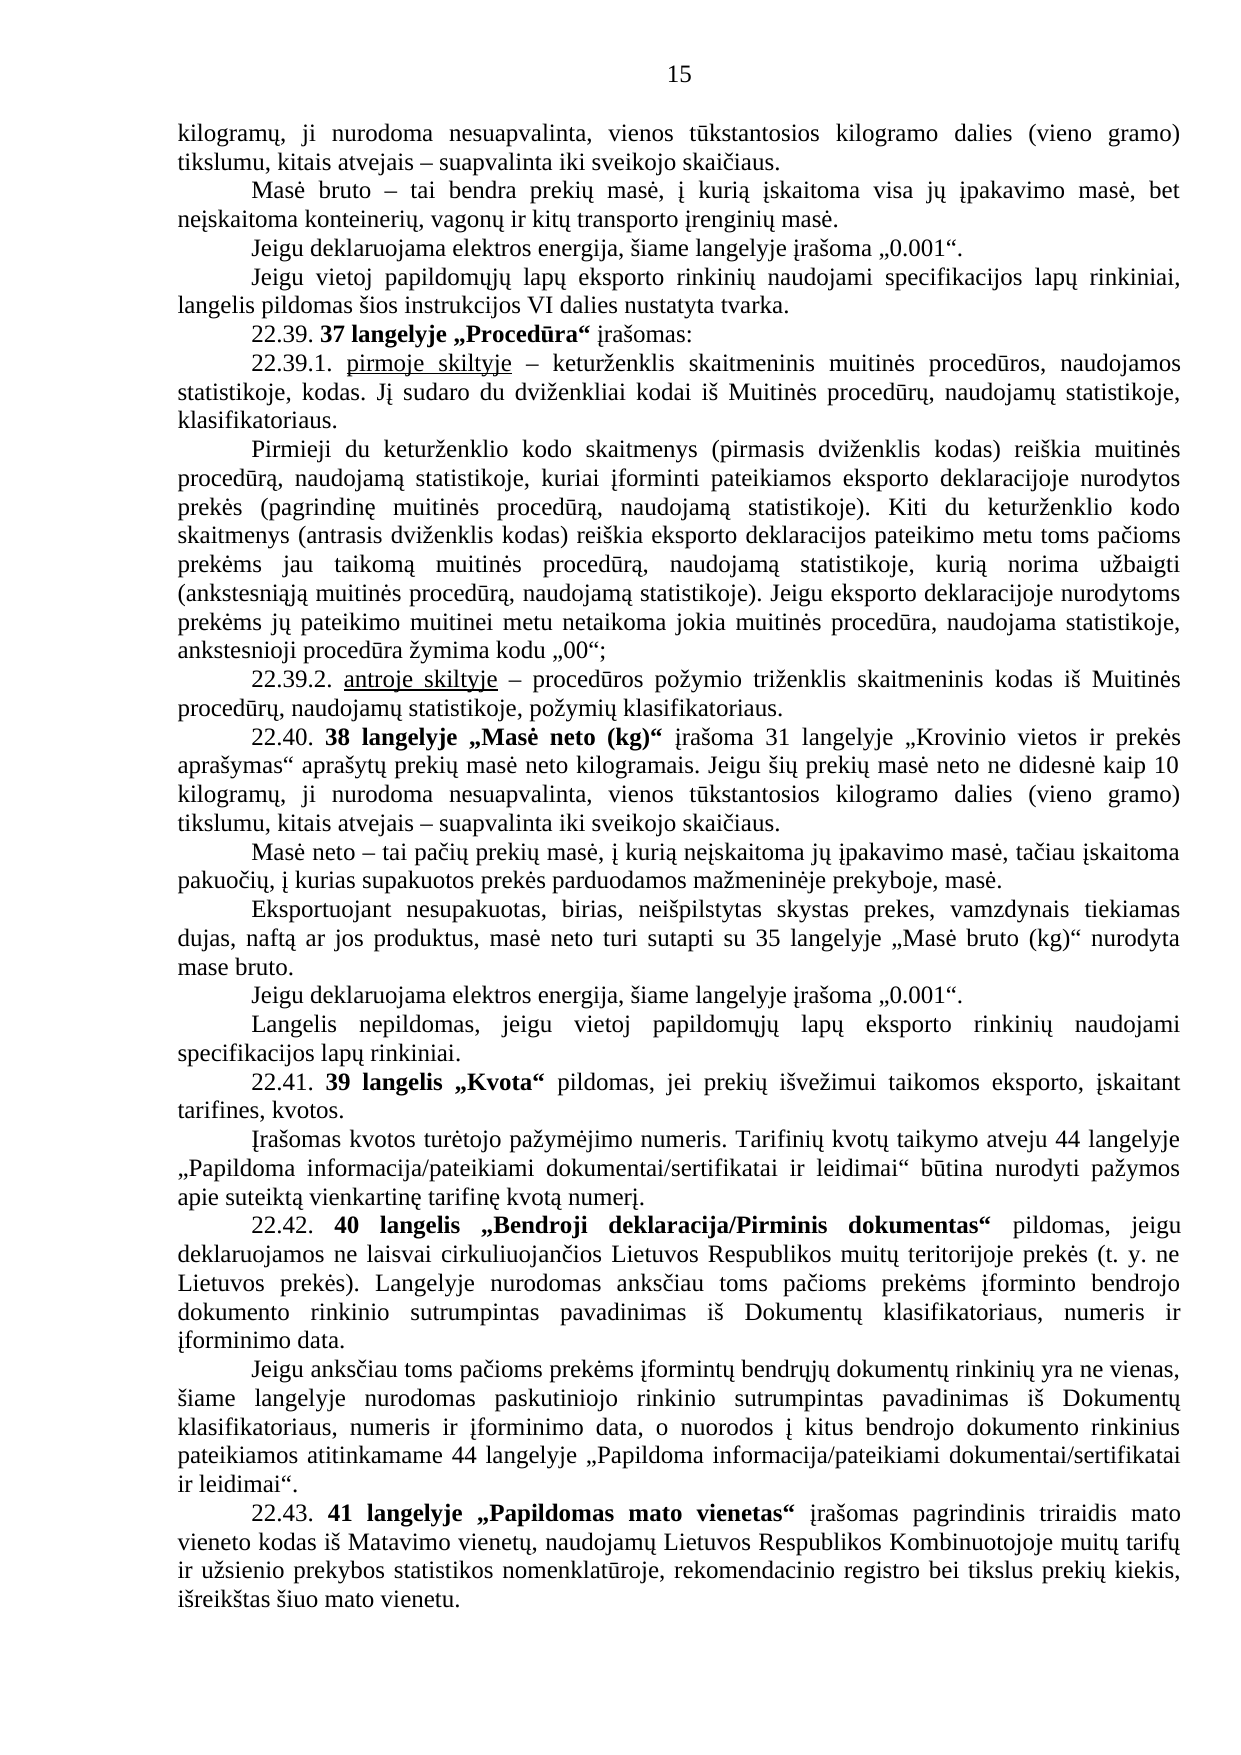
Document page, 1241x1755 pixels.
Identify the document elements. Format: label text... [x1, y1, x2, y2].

text 22.43. 41 langelyje „Papildomas mato vienetas“ įrašomas pagrindinis triraidis mato vieneto kodas iš Matavimo vienetų, naudojamų Lietuvos Respublikos Kombinuotojoje muitų tarifų ir užsienio prekybos statistikos nomenklatūroje, rekomendacinio registro bei tikslus prekių kiekis, išreikštas šiuo mato vienetu. [177, 1498, 1181, 1613]
text Įrašomas kvotos turėtojo pažymėjimo numeris. Tarifinių kvotų taikymo atveju 44 langelyje „Papildoma informacija/pateikiami dokumentai/sertifikatai ir leidimai“ būtina nurodyti pažymos apie suteiktą vienkartinę tarifinę kvotą numerį. [177, 1124, 1181, 1211]
text 22.39.1. pirmoje skiltyje – keturženklis skaitmeninis muitinės procedūros, naudojamos statistikoje, kodas. Jį sudaro du dviženkliai kodai iš Muitinės procedūrų, naudojamų statistikoje, klasifikatoriaus. [177, 348, 1181, 434]
text Pirmieji du keturženklio kodo skaitmenys (pirmasis dviženklis kodas) reiškia muitinės procedūrą, naudojamą statistikoje, kuriai įforminti pateikiamos eksporto deklaracijoje nurodytos prekės (pagrindinę muitinės procedūrą, naudojamą statistikoje). Kiti du keturženklio kodo skaitmenys (antrasis dviženklis kodas) reiškia eksporto deklaracijos pateikimo metu toms pačioms prekėms jau taikomą muitinės procedūrą, naudojamą statistikoje, kurią norima užbaigti (ankstesniąją muitinės procedūrą, naudojamą statistikoje). Jeigu eksporto deklaracijoje nurodytoms prekėms jų pateikimo muitinei metu netaikoma jokia muitinės procedūra, naudojama statistikoje, ankstesnioji procedūra žymima kodu „00“; [177, 434, 1181, 664]
text 22.39.2. antroje skiltyje – procedūros požymio triženklis skaitmeninis kodas iš Muitinės procedūrų, naudojamų statistikoje, požymių klasifikatoriaus. [177, 664, 1181, 722]
text Masė bruto – tai bendra prekių masė, į kurią įskaitoma visa jų įpakavimo masė, bet neįskaitoma konteinerių, vagonų ir kitų transporto įrenginių masė. [177, 176, 1181, 233]
text 22.42. 40 langelis „Bendroji deklaracija/Pirminis dokumentas“ pildomas, jeigu deklaruojamos ne laisvai cirkuliuojančios Lietuvos Respublikos muitų teritorijoje prekės (t. y. ne Lietuvos prekės). Langelyje nurodomas anksčiau toms pačioms prekėms įforminto bendrojo dokumento rinkinio sutrumpintas pavadinimas iš Dokumentų klasifikatoriaus, numeris ir įforminimo data. [177, 1211, 1181, 1354]
text Masė neto – tai pačių prekių masė, į kurią neįskaitoma jų įpakavimo masė, tačiau įskaitoma pakuočių, į kurias supakuotos prekės parduodamos mažmeninėje prekyboje, masė. [177, 837, 1181, 894]
text kilogramų, ji nurodoma nesuapvalinta, vienos tūkstantosios kilogramo dalies (vieno gramo) tikslumu, kitais atvejais – suapvalinta iki sveikojo skaičiaus. [177, 118, 1181, 176]
text Eksportuojant nesupakuotas, birias, neišpilstytas skystas prekes, vamzdynais tiekiamas dujas, naftą ar jos produktus, masė neto turi sutapti su 35 langelyje „Masė bruto (kg)“ nurodyta mase bruto. [177, 894, 1181, 981]
text 22.40. 38 langelyje „Masė neto (kg)“ įrašoma 31 langelyje „Krovinio vietos ir prekės aprašymas“ aprašytų prekių masė neto kilogramais. Jeigu šių prekių masė neto ne didesnė kaip 10 kilogramų, ji nurodoma nesuapvalinta, vienos tūkstantosios kilogramo dalies (vieno gramo) tikslumu, kitais atvejais – suapvalinta iki sveikojo skaičiaus. [177, 722, 1181, 837]
text Jeigu vietoj papildomųjų lapų eksporto rinkinių naudojami specifikacijos lapų rinkiniai, langelis pildomas šios instrukcijos VI dalies nustatyta tvarka. [177, 262, 1181, 319]
text Langelis nepildomas, jeigu vietoj papildomųjų lapų eksporto rinkinių naudojami specifikacijos lapų rinkiniai. [177, 1009, 1181, 1067]
text Jeigu deklaruojama elektros energija, šiame langelyje įrašoma „0.001“. [177, 233, 1181, 262]
text Jeigu deklaruojama elektros energija, šiame langelyje įrašoma „0.001“. [177, 981, 1181, 1009]
text 22.39. 37 langelyje „Procedūra“ įrašomas: [177, 319, 1181, 348]
text 22.41. 39 langelis „Kvota“ pildomas, jei prekių išvežimui taikomos eksporto, įskaitant tarifines, kvotos. [177, 1067, 1181, 1124]
text Jeigu anksčiau toms pačioms prekėms įformintų bendrųjų dokumentų rinkinių yra ne vienas, šiame langelyje nurodomas paskutiniojo rinkinio sutrumpintas pavadinimas iš Dokumentų klasifikatoriaus, numeris ir įforminimo data, o nuorodos į kitus bendrojo dokumento rinkinius pateikiamos atitinkamame 44 langelyje „Papildoma informacija/pateikiami dokumentai/sertifikatai ir leidimai“. [177, 1354, 1181, 1498]
